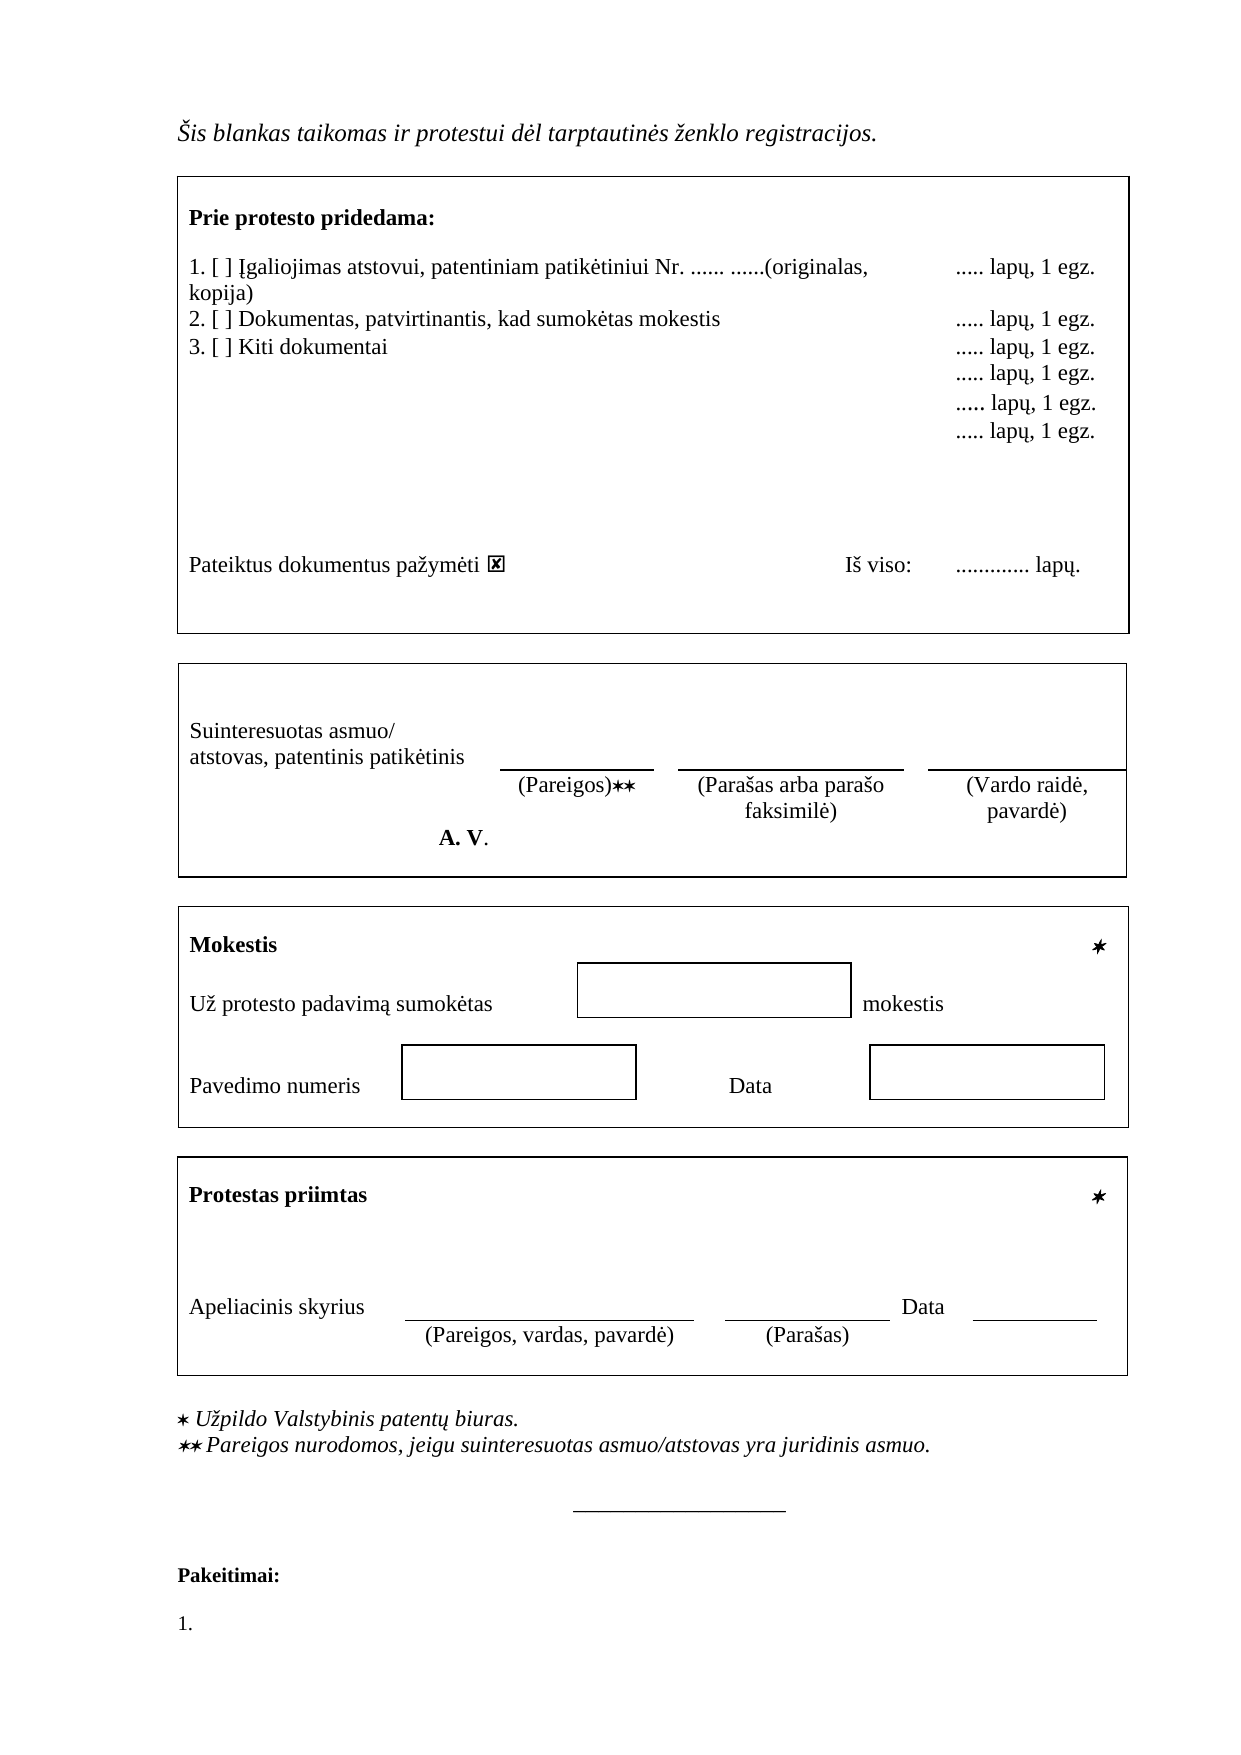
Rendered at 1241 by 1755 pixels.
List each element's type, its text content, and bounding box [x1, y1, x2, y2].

table_cell [500, 824, 1126, 850]
table_header Prie protesto pridedama: [178, 177, 1128, 253]
table_cell (Parašas) [725, 1321, 890, 1348]
table_cell [973, 1294, 1097, 1320]
text  Pareigos nurodomos, jeigu suinteresuotas asmuo/atstovas yra juridinis asmuo. [177, 1431, 1181, 1458]
table_cell [179, 769, 500, 824]
table_header Protestas priimtas  [178, 1158, 1127, 1214]
table_cell ..... lapų, 1 egz. [944, 253, 1128, 306]
table_header [500, 664, 653, 690]
table_cell [725, 1348, 890, 1375]
table_cell [178, 1267, 1127, 1293]
table_cell [944, 525, 1128, 551]
table_cell [178, 444, 944, 471]
table_cell [179, 1099, 402, 1127]
table_cell Už protesto padavimą sumokėtas [179, 962, 577, 1016]
table_cell [890, 1348, 973, 1375]
table_cell [500, 690, 653, 769]
table_cell [694, 1320, 725, 1348]
table_cell [178, 418, 944, 444]
table_cell Data [890, 1294, 973, 1320]
table_cell ..... lapų, 1 egz. [944, 333, 1128, 359]
table_cell [871, 1046, 1104, 1099]
table_cell [654, 769, 678, 824]
table_cell [179, 850, 1126, 876]
text 1. [177, 1611, 1181, 1635]
table_header [678, 664, 903, 690]
table_cell [944, 444, 1128, 471]
table_cell [405, 1348, 694, 1375]
table_cell [678, 690, 903, 769]
table_cell [178, 386, 944, 417]
table_cell [178, 525, 944, 551]
table_cell [725, 1294, 890, 1320]
text Šis blankas taikomas ir protestui dėl tarptautinės ženklo registracijos. [177, 118, 1240, 147]
table_cell [1097, 1294, 1127, 1320]
table_cell [973, 1321, 1097, 1348]
table_cell mokestis [852, 962, 1128, 1016]
table_cell [405, 1294, 694, 1320]
table_header [179, 664, 500, 690]
table_cell (Vardo raidė, pavardė) [928, 771, 1126, 824]
table_cell [178, 1241, 1127, 1267]
table_cell [178, 1214, 1127, 1241]
table_cell [890, 1320, 973, 1348]
table_cell (Pareigos) [500, 771, 653, 824]
table_cell [178, 471, 944, 498]
table_cell Pateiktus dokumentus pažymėti [x] Iš viso: [178, 551, 944, 605]
table_cell [904, 690, 928, 769]
text  Užpildo Valstybinis patentų biuras. [177, 1405, 1181, 1431]
table_cell [1105, 1044, 1128, 1099]
table_cell [178, 1348, 405, 1375]
table_cell [694, 1294, 725, 1320]
table_header [928, 664, 1126, 690]
table_header [654, 664, 678, 690]
table_cell [179, 1016, 1128, 1044]
table_cell 3. [ ][] Kiti dokumentai [178, 333, 944, 359]
table_cell [1097, 1320, 1127, 1348]
table_cell (Pareigos, vardas, pavardė) [405, 1321, 694, 1348]
table_cell [694, 1348, 725, 1375]
table_cell [654, 690, 678, 769]
table_cell Suinteresuotas asmuo/ atstovas, patentinis patikėtinis [179, 690, 500, 769]
table_cell ..... lapų, 1 egz. [944, 418, 1128, 444]
table_cell 2. [ ][] Dokumentas, patvirtinantis, kad sumokėtas mokestis [178, 306, 944, 333]
table_cell [178, 498, 944, 524]
table_cell [973, 1348, 1097, 1375]
table_header [904, 664, 928, 690]
table_cell Pavedimo numeris [179, 1044, 401, 1099]
table_cell [578, 964, 850, 1016]
table_cell [403, 1046, 635, 1099]
table_cell ..... lapų, 1 egz. [944, 359, 1128, 386]
table_cell Apeliacinis skyrius [178, 1294, 405, 1348]
text Pakeitimai: [177, 1563, 1181, 1587]
table_cell [1097, 1348, 1127, 1375]
table_cell [636, 1099, 870, 1127]
table_cell [928, 690, 1126, 769]
table_cell [178, 605, 1128, 633]
text _________________ [177, 1486, 1181, 1515]
table_header Mokestis  [179, 907, 1128, 962]
table_cell [870, 1100, 1104, 1127]
table_cell A. V. [179, 824, 500, 850]
table_cell [178, 359, 944, 386]
table_cell Data [637, 1044, 869, 1099]
table_cell [944, 471, 1128, 498]
table_cell ............. lapų. [944, 551, 1128, 605]
table_cell 1. [ ][] Įgaliojimas atstovui, patentiniam patikėtiniui Nr. ...... ......(originalas, kopija) [178, 253, 944, 306]
table_cell ..... lapų, 1 egz. [944, 386, 1128, 417]
table_cell [402, 1100, 636, 1127]
table_cell [944, 498, 1128, 524]
table_cell (Parašas arba parašo faksimilė) [678, 771, 903, 824]
table_cell ..... lapų, 1 egz. [944, 306, 1128, 333]
table_cell [904, 769, 928, 824]
table_cell [1104, 1099, 1128, 1127]
